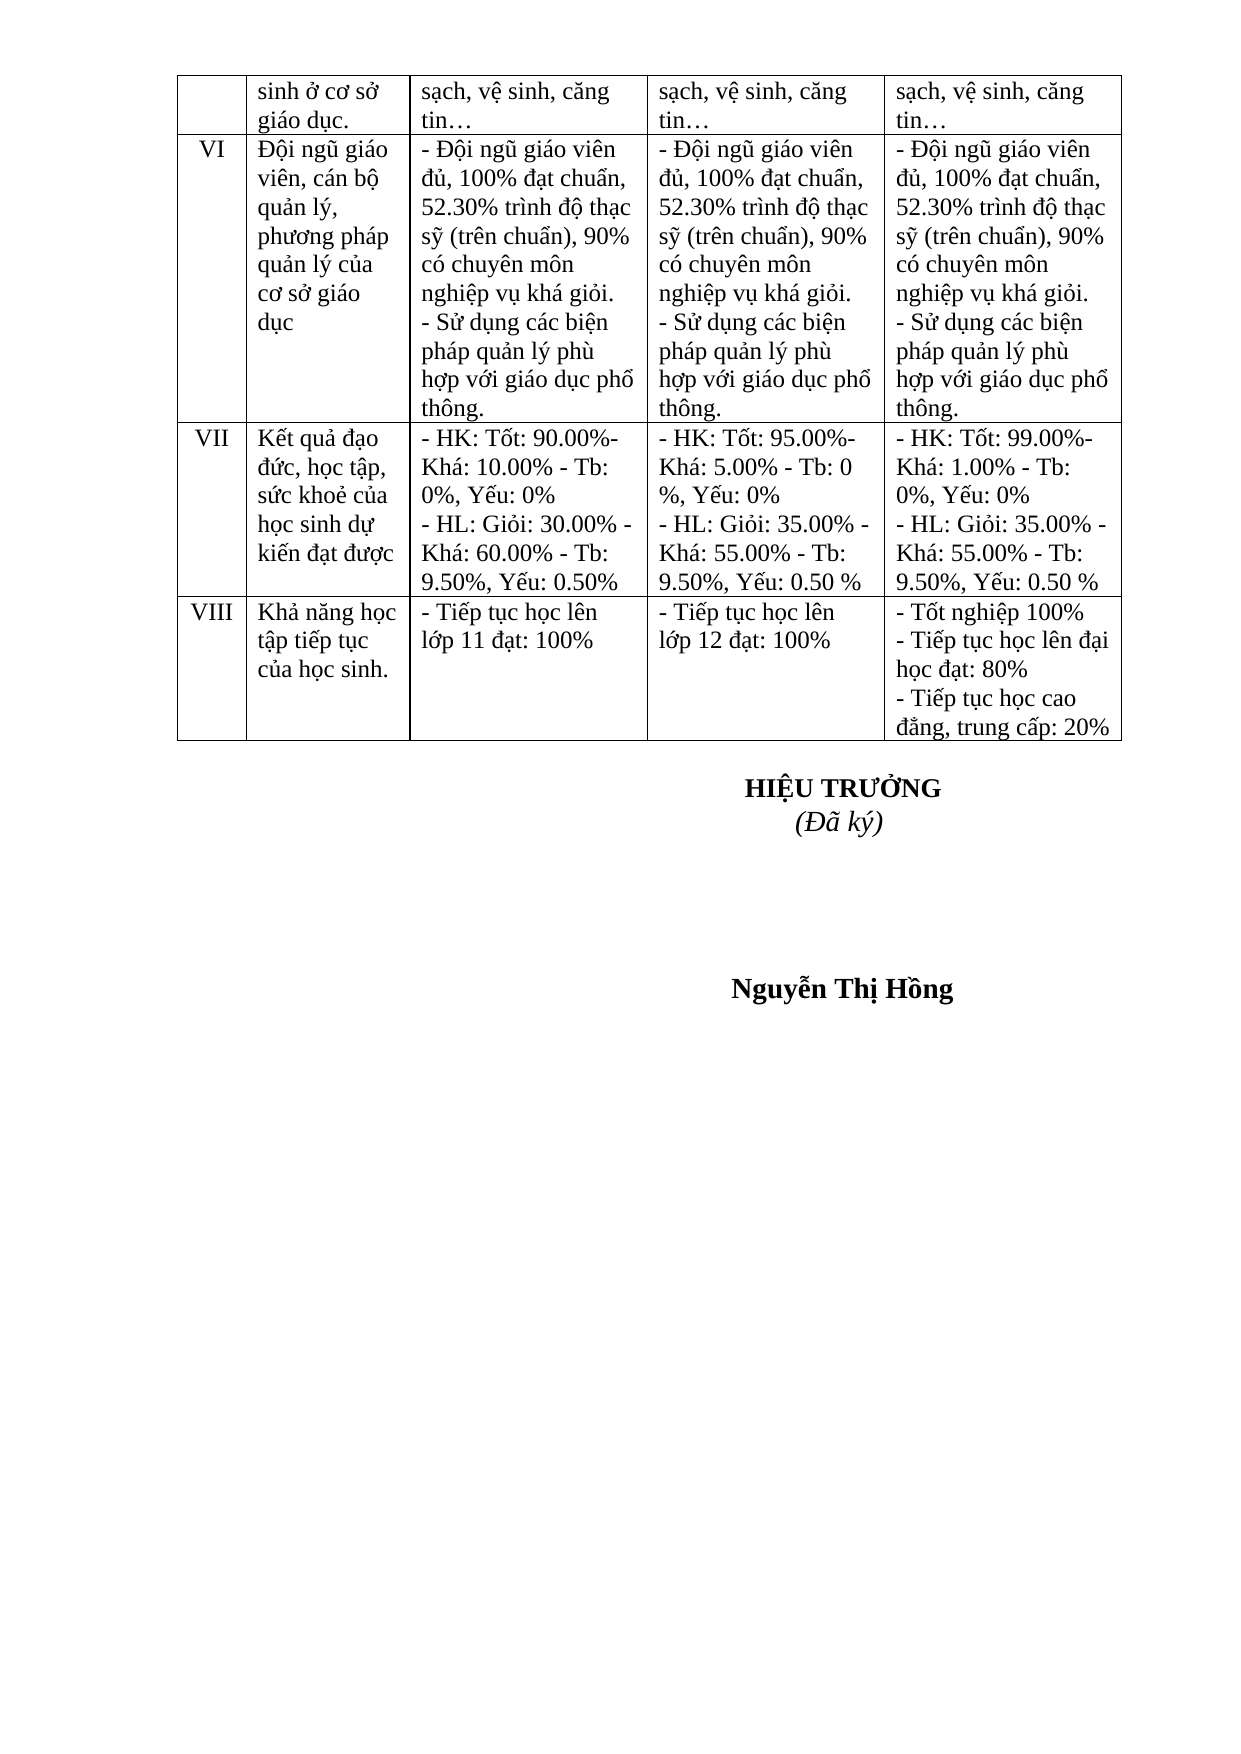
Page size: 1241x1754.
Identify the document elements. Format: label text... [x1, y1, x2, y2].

table_cell Đội ngũ giáo viên, cán bộ quản lý, phương pháp quản lý của cơ sở giáo dục [247, 135, 409, 422]
table_cell - HK: Tốt: 99.00%- Khá: 1.00% - Tb: 0%, Yếu: 0% - HL: Giỏi: 35.00% - Khá: 55.00% - Tb: 9.50%, Yếu: 0.50 % [885, 423, 1121, 596]
text Nguyễn Thị Hồng [177, 971, 1122, 1005]
table_cell - Đội ngũ giáo viên đủ, 100% đạt chuẩn, 52.30% trình độ thạc sỹ (trên chuẩn), 90% có chuyên môn nghiệp vụ khá giỏi. - Sử dụng các biện pháp quản lý phù hợp với giáo dục phổ thông. [885, 135, 1121, 422]
table_cell sinh ở cơ sở giáo dục. [247, 76, 409, 133]
table_cell - Đội ngũ giáo viên đủ, 100% đạt chuẩn, 52.30% trình độ thạc sỹ (trên chuẩn), 90% có chuyên môn nghiệp vụ khá giỏi. - Sử dụng các biện pháp quản lý phù hợp với giáo dục phổ thông. [411, 135, 647, 422]
table_cell - Tiếp tục học lên lớp 11 đạt: 100% [411, 597, 647, 740]
table_cell sạch, vệ sinh, căng tin… [885, 76, 1121, 133]
table_cell VII [178, 423, 246, 596]
table_cell Khả năng học tập tiếp tục của học sinh. [247, 597, 409, 740]
table_cell VIII [178, 597, 246, 740]
table_cell - Tốt nghiệp 100% - Tiếp tục học lên đại học đạt: 80% - Tiếp tục học cao đẳng, trung cấp: 20% [885, 597, 1121, 740]
table_cell [178, 76, 246, 133]
table_cell Kết quả đạo đức, học tập, sức khoẻ của học sinh dự kiến đạt được [247, 423, 409, 596]
table_cell - Tiếp tục học lên lớp 12 đạt: 100% [648, 597, 884, 740]
table_cell - Đội ngũ giáo viên đủ, 100% đạt chuẩn, 52.30% trình độ thạc sỹ (trên chuẩn), 90% có chuyên môn nghiệp vụ khá giỏi. - Sử dụng các biện pháp quản lý phù hợp với giáo dục phổ thông. [648, 135, 884, 422]
text HIỆU TRƯỞNG [177, 773, 1122, 804]
table_cell - HK: Tốt: 90.00%- Khá: 10.00% - Tb: 0%, Yếu: 0% - HL: Giỏi: 30.00% - Khá: 60.00% - Tb: 9.50%, Yếu: 0.50% [411, 423, 647, 596]
text (Đã ký) [552, 804, 1122, 837]
table_cell sạch, vệ sinh, căng tin… [648, 76, 884, 133]
table_cell - HK: Tốt: 95.00%- Khá: 5.00% - Tb: 0 %, Yếu: 0% - HL: Giỏi: 35.00% - Khá: 55.00% - Tb: 9.50%, Yếu: 0.50 % [648, 423, 884, 596]
table_cell sạch, vệ sinh, căng tin… [411, 76, 647, 133]
table_cell VI [178, 135, 246, 422]
